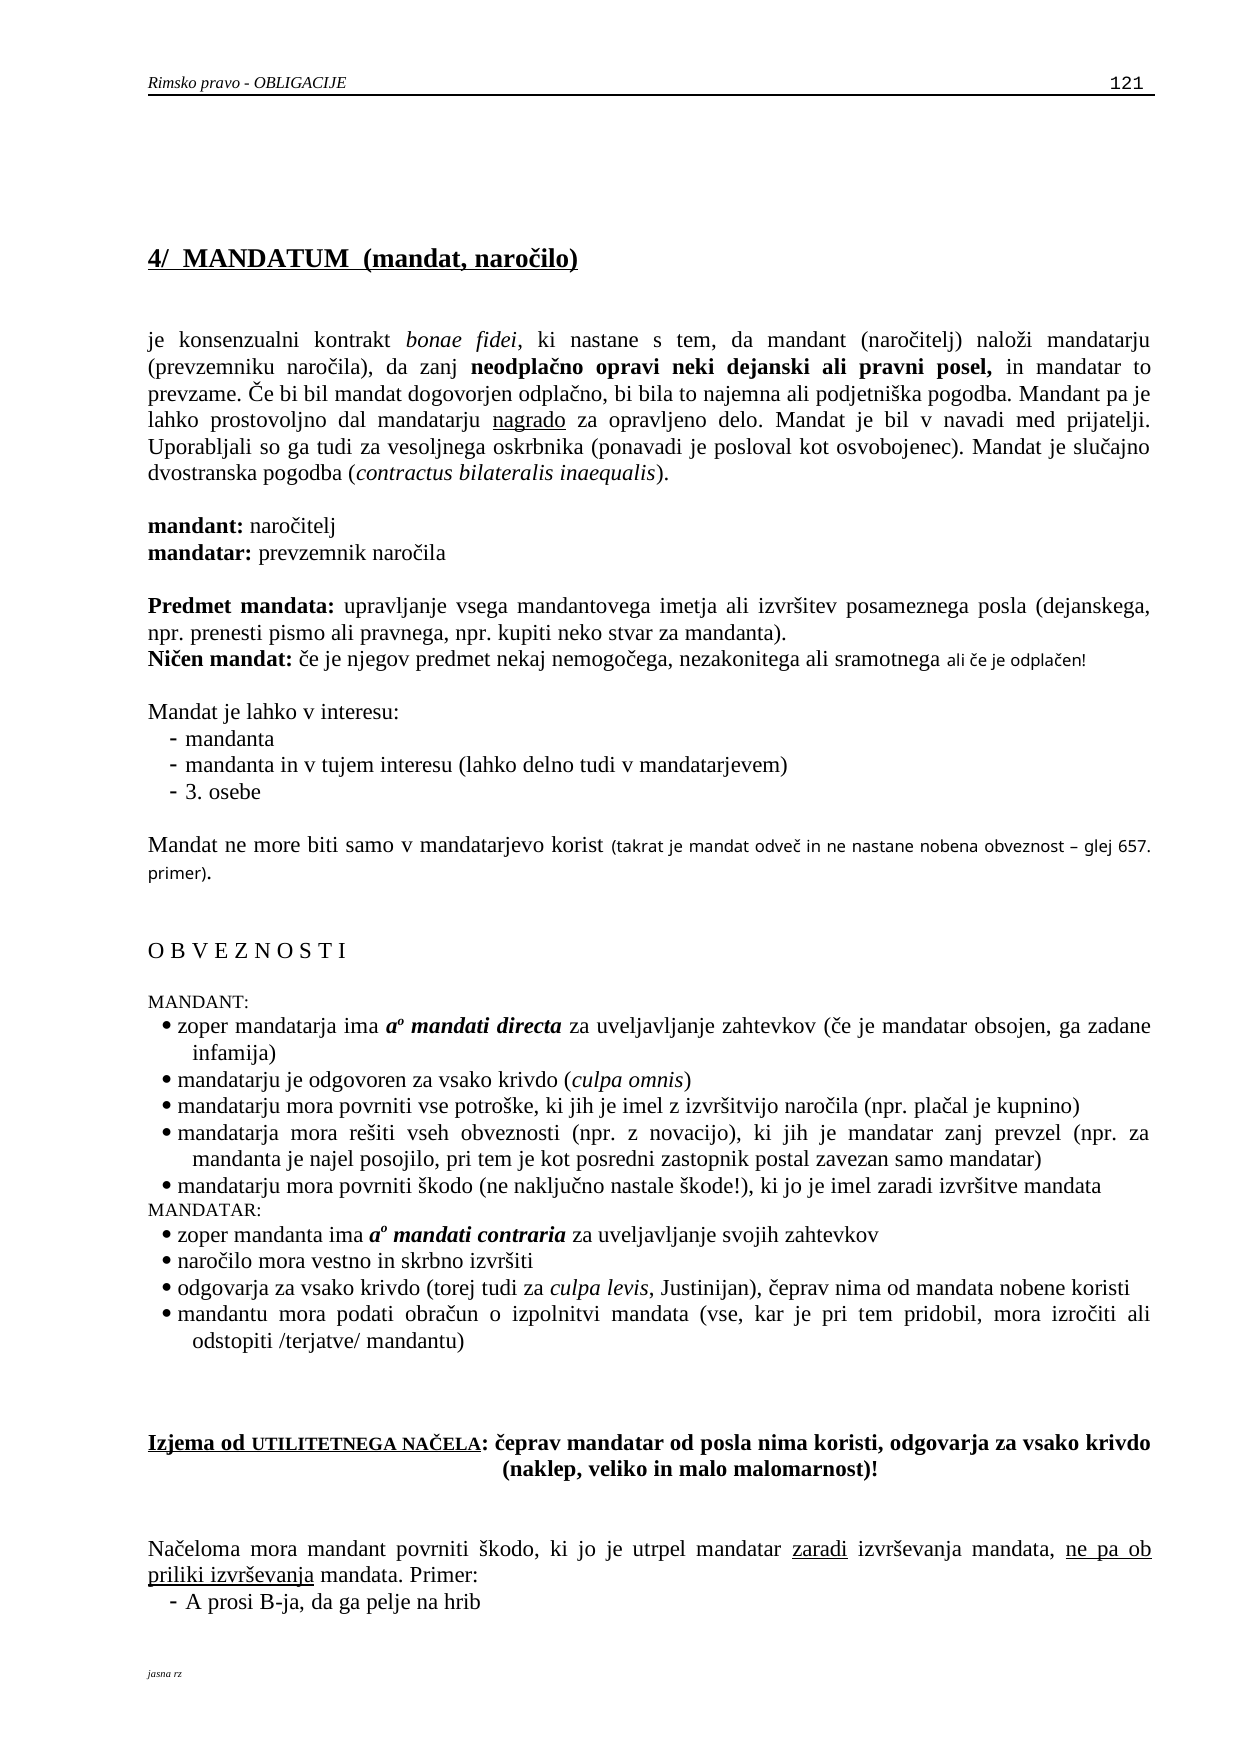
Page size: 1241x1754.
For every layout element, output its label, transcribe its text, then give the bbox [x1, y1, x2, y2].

list mandatarju mora povrniti škodo (ne naključno nastale škode!), ki jo je imel zaradi izvršitve mandata [163, 1172, 1152, 1198]
list mandanta in v tujem interesu (lahko delno tudi v mandatarjevem) [169, 751, 1152, 778]
list mandantu mora podati obračun o izpolnitvi mandata (vse, kar je pri tem pridobil, mora izročiti ali odstopiti /terjatve/ mandantu) [163, 1300, 1152, 1353]
text 4/ MANDATUM (mandat, naročilo) [148, 242, 1152, 273]
text MANDATAR: [148, 1198, 1152, 1220]
list 3. osebe [169, 778, 1152, 804]
list mandanta [169, 725, 1152, 751]
text mandatar: prevzemnik naročila [148, 539, 1152, 565]
text Mandat ne more biti samo v mandatarjevo korist (takrat je mandat odveč in ne nastane nobena obveznost – glej 657. primer). [148, 831, 1152, 884]
list odgovarja za vsako krivdo (torej tudi za culpa levis, Justinijan), čeprav nima od mandata nobene koristi [163, 1273, 1152, 1300]
list mandatarju je odgovoren za vsako krivdo (culpa omnis) [163, 1066, 1152, 1092]
list mandatarja mora rešiti vseh obveznosti (npr. z novacijo), ki jih je mandatar zanj prevzel (npr. za mandanta je najel posojilo, pri tem je kot posredni zastopnik postal zavezan samo mandatar) [163, 1119, 1152, 1172]
text Mandat je lahko v interesu: [148, 698, 1152, 725]
list A prosi B-ja, da ga pelje na hrib [169, 1588, 1152, 1614]
text Izjema od UTILITETNEGA NAČELA: čeprav mandatar od posla nima koristi, odgovarja za vsako krivdo (naklep, veliko in malo malomarnost)! [148, 1428, 1152, 1482]
text O B V E Z N O S T I [148, 937, 1152, 964]
list zoper mandanta ima ao mandati contraria za uveljavljanje svojih zahtevkov [163, 1220, 1152, 1247]
text Predmet mandata: upravljanje vsega mandantovega imetja ali izvršitev posameznega posla (dejanskega, npr. prenesti pismo ali pravnega, npr. kupiti neko stvar za mandanta). [148, 592, 1152, 645]
text je konsenzualni kontrakt bonae fidei, ki nastane s tem, da mandant (naročitelj) naloži mandatarju (prevzemniku naročila), da zanj neodplačno opravi neki dejanski ali pravni posel, in mandatar to prevzame. Če bi bil mandat dogovorjen odplačno, bi bila to najemna ali podjetniška pogodba. Mandant pa je lahko prostovoljno dal mandatarju nagrado za opravljeno delo. Mandat je bil v navadi med prijatelji. Uporabljali so ga tudi za vesoljnega oskrbnika (ponavadi je posloval kot osvobojenec). Mandat je slučajno dvostranska pogodba (contractus bilateralis inaequalis). [148, 326, 1152, 486]
text Načeloma mora mandant povrniti škodo, ki jo je utrpel mandatar zaradi izvrševanja mandata, ne pa ob priliki izvrševanja mandata. Primer: [148, 1535, 1152, 1588]
list naročilo mora vestno in skrbno izvršiti [163, 1247, 1152, 1273]
text MANDANT: [148, 990, 1152, 1012]
list zoper mandatarja ima ao mandati directa za uveljavljanje zahtevkov (če je mandatar obsojen, ga zadane infamija) [163, 1012, 1152, 1066]
text mandant: naročitelj [148, 512, 1152, 539]
list mandatarju mora povrniti vse potroške, ki jih je imel z izvršitvijo naročila (npr. plačal je kupnino) [163, 1092, 1152, 1119]
text Ničen mandat: če je njegov predmet nekaj nemogočega, nezakonitega ali sramotnega ali če je odplačen! [148, 645, 1152, 672]
